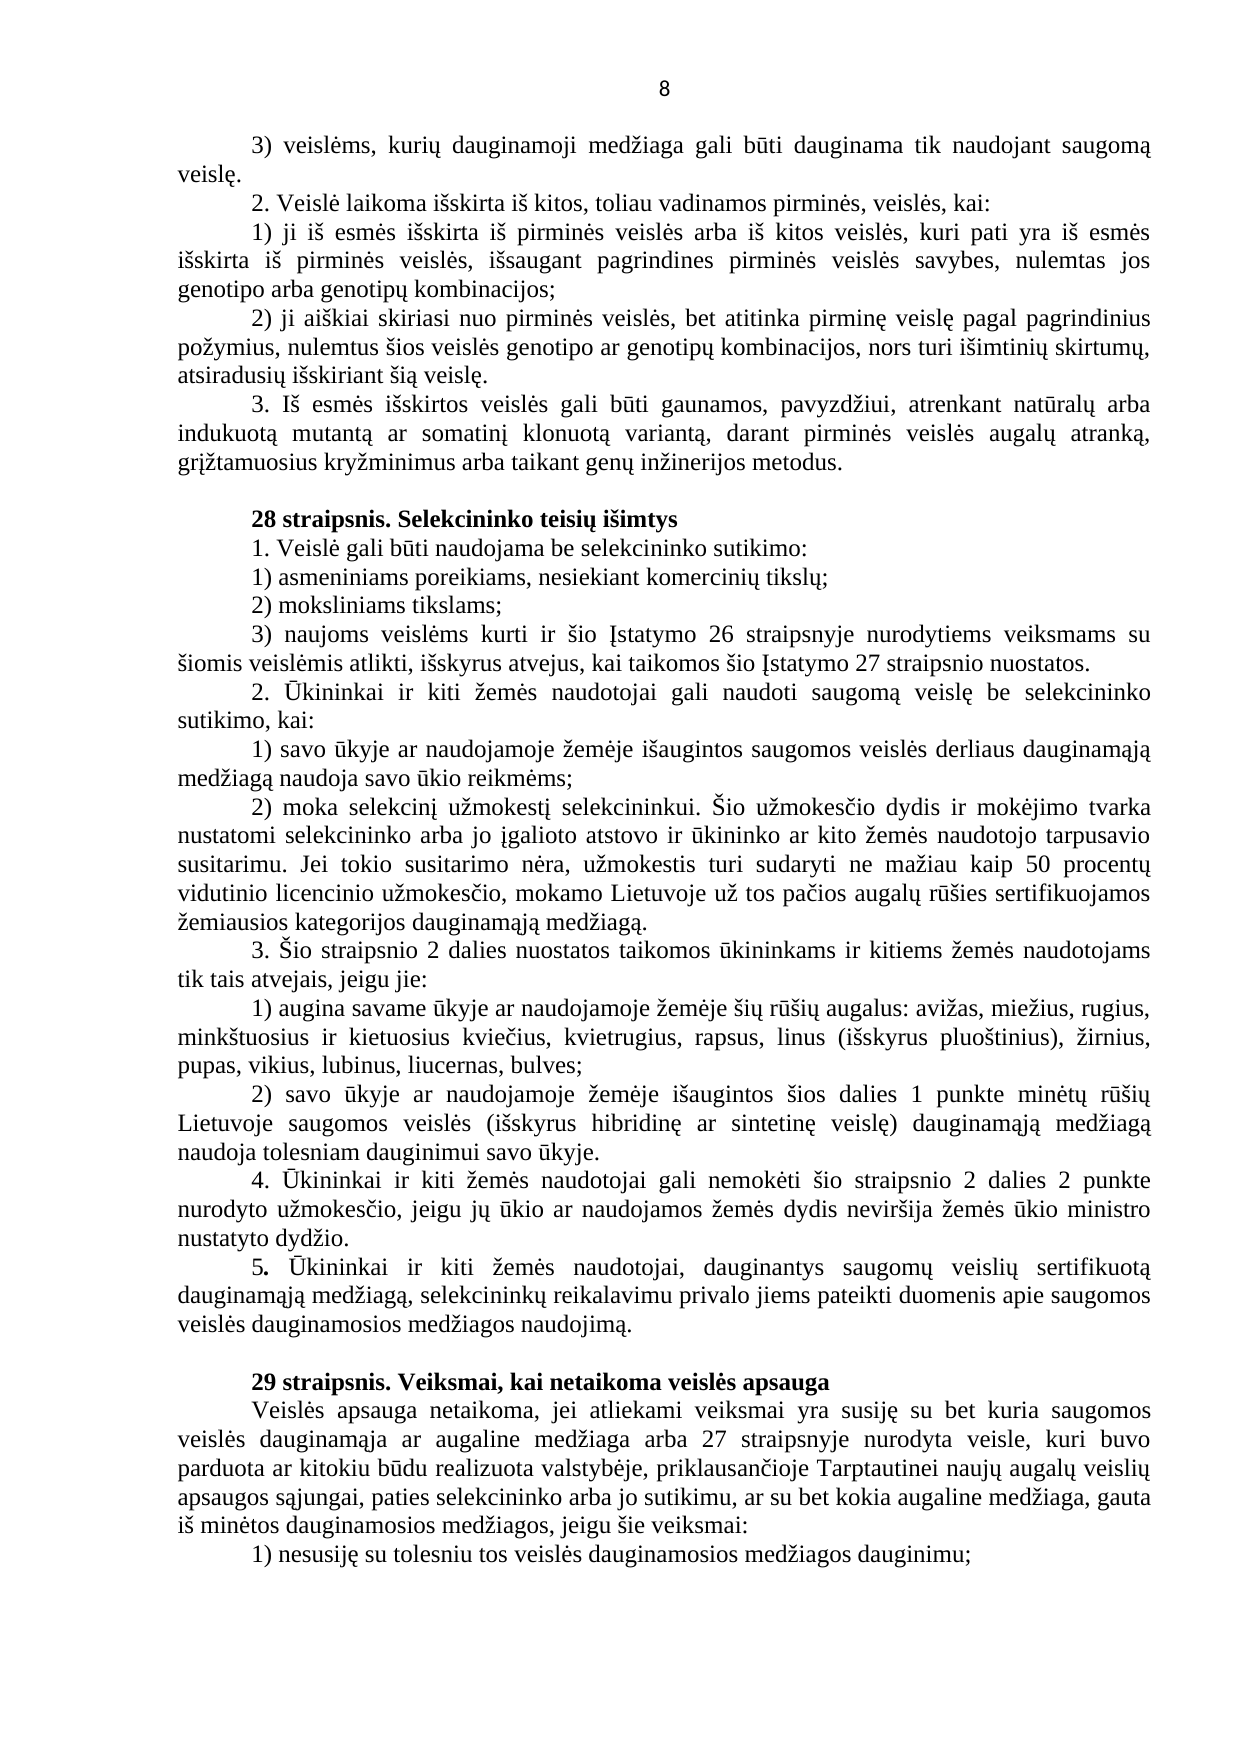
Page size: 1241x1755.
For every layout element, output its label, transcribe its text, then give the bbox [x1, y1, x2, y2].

text 2) ji aiškiai skiriasi nuo pirminės veislės, bet atitinka pirminę veislę pagal pagrindinius požymius, nulemtus šios veislės genotipo ar genotipų kombinacijos, nors turi išimtinių skirtumų, atsiradusių išskiriant šią veislę. [177, 303, 1152, 389]
text 3. Šio straipsnio 2 dalies nuostatos taikomos ūkininkams ir kitiems žemės naudotojams tik tais atvejais, jeigu jie: [177, 936, 1152, 993]
text 29 straipsnis. Veiksmai, kai netaikoma veislės apsauga [177, 1367, 1152, 1396]
text 1) nesusiję su tolesniu tos veislės dauginamosios medžiagos dauginimu; [177, 1539, 1152, 1568]
text 1) ji iš esmės išskirta iš pirminės veislės arba iš kitos veislės, kuri pati yra iš esmės išskirta iš pirminės veislės, išsaugant pagrindines pirminės veislės savybes, nulemtas jos genotipo arba genotipų kombinacijos; [177, 217, 1152, 303]
text 2. Veislė laikoma išskirta iš kitos, toliau vadinamos pirminės, veislės, kai: [177, 188, 1152, 217]
text 1) augina savame ūkyje ar naudojamoje žemėje šių rūšių augalus: avižas, miežius, rugius, minkštuosius ir kietuosius kviečius, kvietrugius, rapsus, linus (išskyrus pluoštinius), žirnius, pupas, vikius, lubinus, liucernas, bulves; [177, 993, 1152, 1079]
text 2) moksliniams tikslams; [177, 591, 1152, 619]
text Veislės apsauga netaikoma, jei atliekami veiksmai yra susiję su bet kuria saugomos veislės dauginamąja ar augaline medžiaga arba 27 straipsnyje nurodyta veisle, kuri buvo parduota ar kitokiu būdu realizuota valstybėje, priklausančioje Tarptautinei naujų augalų veislių apsaugos sąjungai, paties selekcininko arba jo sutikimu, ar su bet kokia augaline medžiaga, gauta iš minėtos dauginamosios medžiagos, jeigu šie veiksmai: [177, 1396, 1152, 1539]
text 2) moka selekcinį užmokestį selekcininkui. Šio užmokesčio dydis ir mokėjimo tvarka nustatomi selekcininko arba jo įgalioto atstovo ir ūkininko ar kito žemės naudotojo tarpusavio susitarimu. Jei tokio susitarimo nėra, užmokestis turi sudaryti ne mažiau kaip 50 procentų vidutinio licencinio užmokesčio, mokamo Lietuvoje už tos pačios augalų rūšies sertifikuojamos žemiausios kategorijos dauginamąją medžiagą. [177, 792, 1152, 936]
text 28 straipsnis. Selekcininko teisių išimtys [177, 504, 1152, 533]
text 1) savo ūkyje ar naudojamoje žemėje išaugintos saugomos veislės derliaus dauginamąją medžiagą naudoja savo ūkio reikmėms; [177, 734, 1152, 792]
text 1) asmeniniams poreikiams, nesiekiant komercinių tikslų; [177, 562, 1152, 591]
text 1. Veislė gali būti naudojama be selekcininko sutikimo: [177, 533, 1152, 562]
text 4. Ūkininkai ir kiti žemės naudotojai gali nemokėti šio straipsnio 2 dalies 2 punkte nurodyto užmokesčio, jeigu jų ūkio ar naudojamos žemės dydis neviršija žemės ūkio ministro nustatyto dydžio. [177, 1166, 1152, 1252]
text 2) savo ūkyje ar naudojamoje žemėje išaugintos šios dalies 1 punkte minėtų rūšių Lietuvoje saugomos veislės (išskyrus hibridinę ar sintetinę veislę) dauginamąją medžiagą naudoja tolesniam dauginimui savo ūkyje. [177, 1079, 1152, 1166]
text 3) veislėms, kurių dauginamoji medžiaga gali būti dauginama tik naudojant saugomą veislę. [177, 131, 1152, 188]
text 2. Ūkininkai ir kiti žemės naudotojai gali naudoti saugomą veislę be selekcininko sutikimo, kai: [177, 677, 1152, 734]
text 5. Ūkininkai ir kiti žemės naudotojai, dauginantys saugomų veislių sertifikuotą dauginamąją medžiagą, selekcininkų reikalavimu privalo jiems pateikti duomenis apie saugomos veislės dauginamosios medžiagos naudojimą. [177, 1252, 1152, 1338]
text 3) naujoms veislėms kurti ir šio Įstatymo 26 straipsnyje nurodytiems veiksmams su šiomis veislėmis atlikti, išskyrus atvejus, kai taikomos šio Įstatymo 27 straipsnio nuostatos. [177, 619, 1152, 677]
text 3. Iš esmės išskirtos veislės gali būti gaunamos, pavyzdžiui, atrenkant natūralų arba indukuotą mutantą ar somatinį klonuotą variantą, darant pirminės veislės augalų atranką, grįžtamuosius kryžminimus arba taikant genų inžinerijos metodus. [177, 389, 1152, 476]
